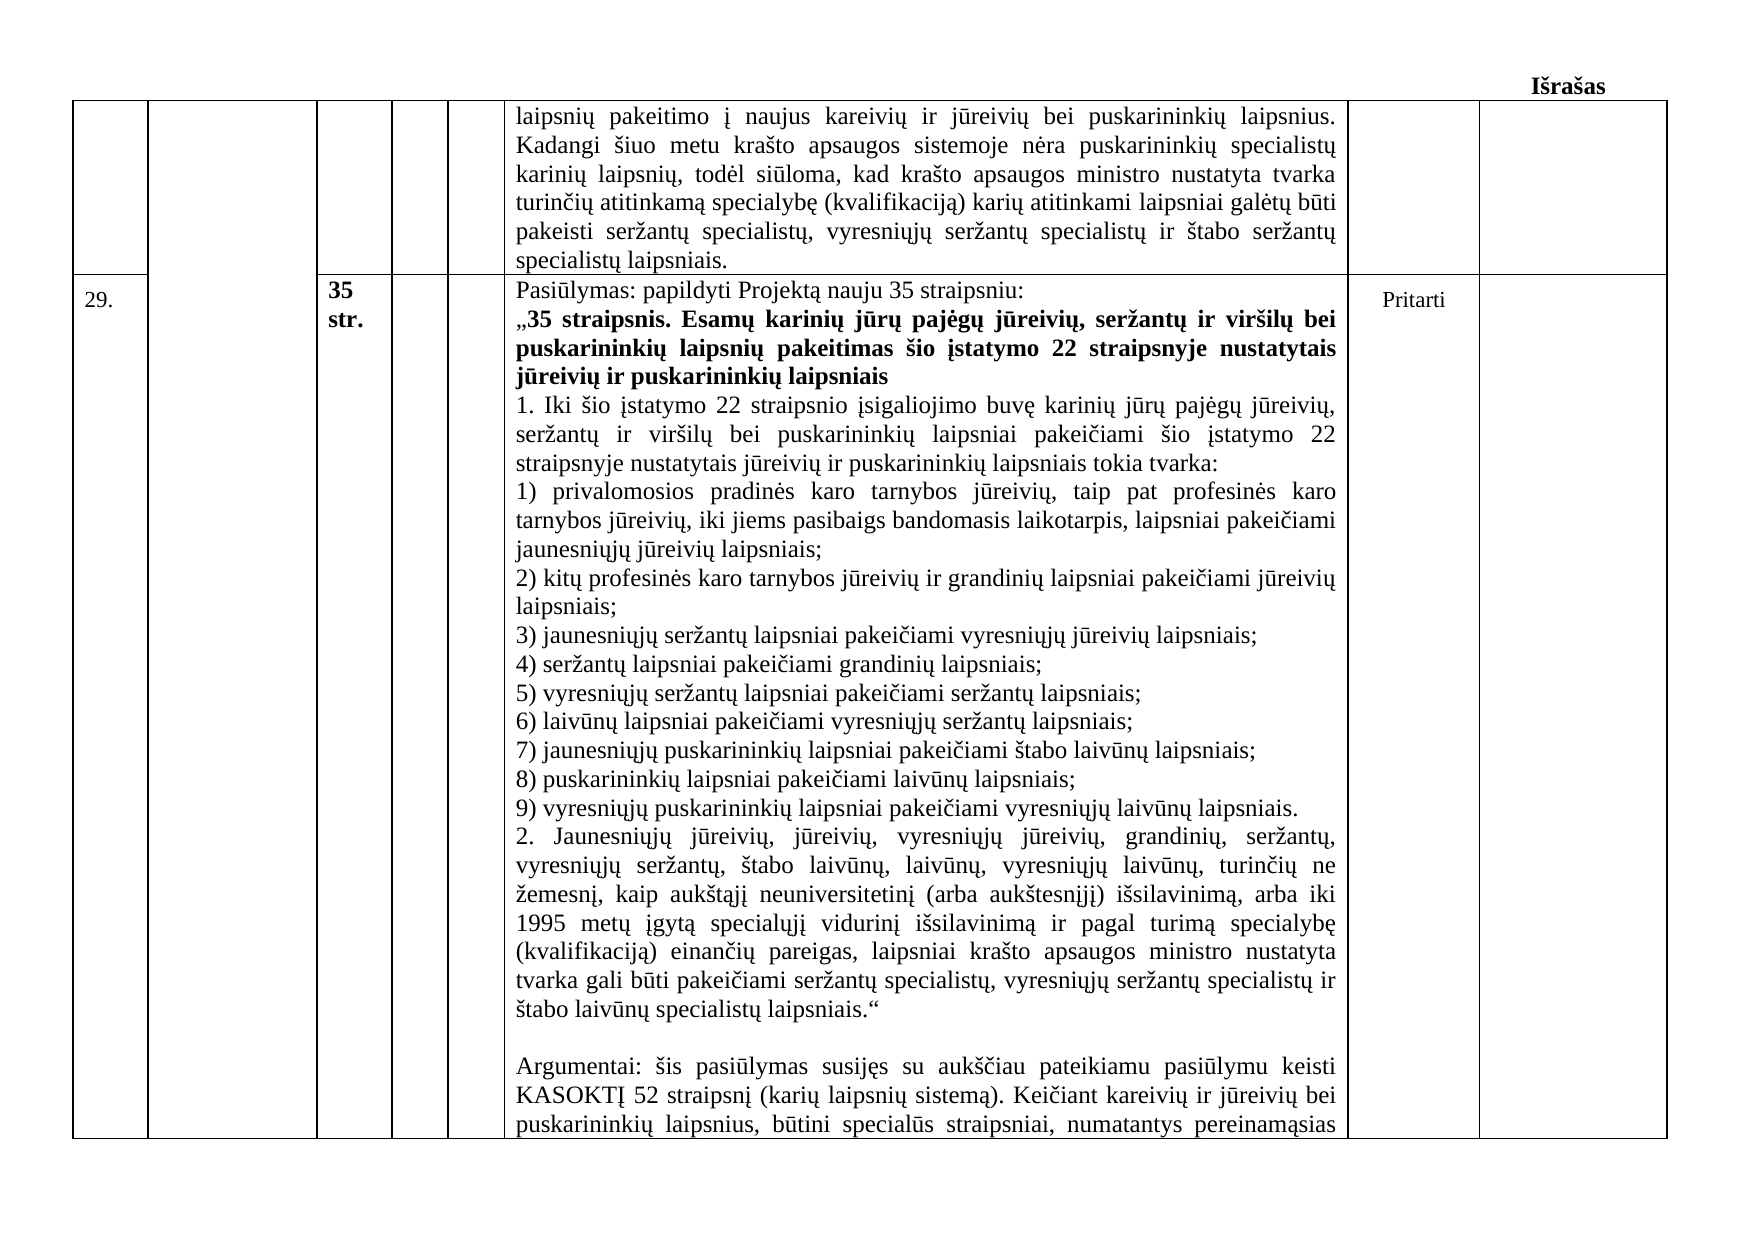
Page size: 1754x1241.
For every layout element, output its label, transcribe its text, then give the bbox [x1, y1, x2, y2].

table_cell [1480, 101, 1666, 274]
table_cell [449, 275, 504, 1138]
table_cell [1480, 275, 1666, 1138]
table_cell [149, 101, 316, 1138]
table_cell Pasiūlymas: papildyti Projektą nauju 35 straipsniu: „35 straipsnis. Esamų karinių jūrų pajėgų jūreivių, seržantų ir viršilų bei puskarininkių laipsnių pakeitimas šio įstatymo 22 straipsnyje nustatytais jūreivių ir puskarininkių laipsniais 1. Iki šio įstatymo 22 straipsnio įsigaliojimo buvę karinių jūrų pajėgų jūreivių, seržantų ir viršilų bei puskarininkių laipsniai pakeičiami šio įstatymo 22 straipsnyje nustatytais jūreivių ir puskarininkių laipsniais tokia tvarka: 1) privalomosios pradinės karo tarnybos jūreivių, taip pat profesinės karo tarnybos jūreivių, iki jiems pasibaigs bandomasis laikotarpis, laipsniai pakeičiami jaunesniųjų jūreivių laipsniais; 2) kitų profesinės karo tarnybos jūreivių ir grandinių laipsniai pakeičiami jūreivių laipsniais; 3) jaunesniųjų seržantų laipsniai pakeičiami vyresniųjų jūreivių laipsniais; 4) seržantų laipsniai pakeičiami grandinių laipsniais; 5) vyresniųjų seržantų laipsniai pakeičiami seržantų laipsniais; 6) laivūnų laipsniai pakeičiami vyresniųjų seržantų laipsniais; 7) jaunesniųjų puskarininkių laipsniai pakeičiami štabo laivūnų laipsniais; 8) puskarininkių laipsniai pakeičiami laivūnų laipsniais; 9) vyresniųjų puskarininkių laipsniai pakeičiami vyresniųjų laivūnų laipsniais. 2. Jaunesniųjų jūreivių, jūreivių, vyresniųjų jūreivių, grandinių, seržantų, vyresniųjų seržantų, štabo laivūnų, laivūnų, vyresniųjų laivūnų, turinčių ne žemesnį, kaip aukštąjį neuniversitetinį (arba aukštesnįjį) išsilavinimą, arba iki 1995 metų įgytą specialųjį vidurinį išsilavinimą ir pagal turimą specialybę (kvalifikaciją) einančių pareigas, laipsniai krašto apsaugos ministro nustatyta tvarka gali būti pakeičiami seržantų specialistų, vyresniųjų seržantų specialistų ir štabo laivūnų specialistų laipsniais.“ Argumentai: šis pasiūlymas susijęs su aukščiau pateikiamu pasiūlymu keisti KASOKTĮ 52 straipsnį (karių laipsnių sistemą). Keičiant kareivių ir jūreivių bei puskarininkių laipsnius, būtini specialūs straipsniai, numatantys pereinamąsias [505, 275, 1347, 1138]
table_cell [318, 101, 391, 274]
table_cell 29. [74, 275, 147, 1138]
table_cell [1349, 101, 1479, 274]
table_cell 35 str. [318, 275, 391, 1138]
table_cell Pritarti [1349, 275, 1479, 1138]
table_cell [393, 101, 447, 274]
table_cell laipsnių pakeitimo į naujus kareivių ir jūreivių bei puskarininkių laipsnius. Kadangi šiuo metu krašto apsaugos sistemoje nėra puskarininkių specialistų karinių laipsnių, todėl siūloma, kad krašto apsaugos ministro nustatyta tvarka turinčių atitinkamą specialybę (kvalifikaciją) karių atitinkami laipsniai galėtų būti pakeisti seržantų specialistų, vyresniųjų seržantų specialistų ir štabo seržantų specialistų laipsniais. [505, 101, 1347, 274]
table_cell [393, 275, 447, 1138]
table_cell [449, 101, 504, 274]
table_cell [74, 101, 147, 274]
